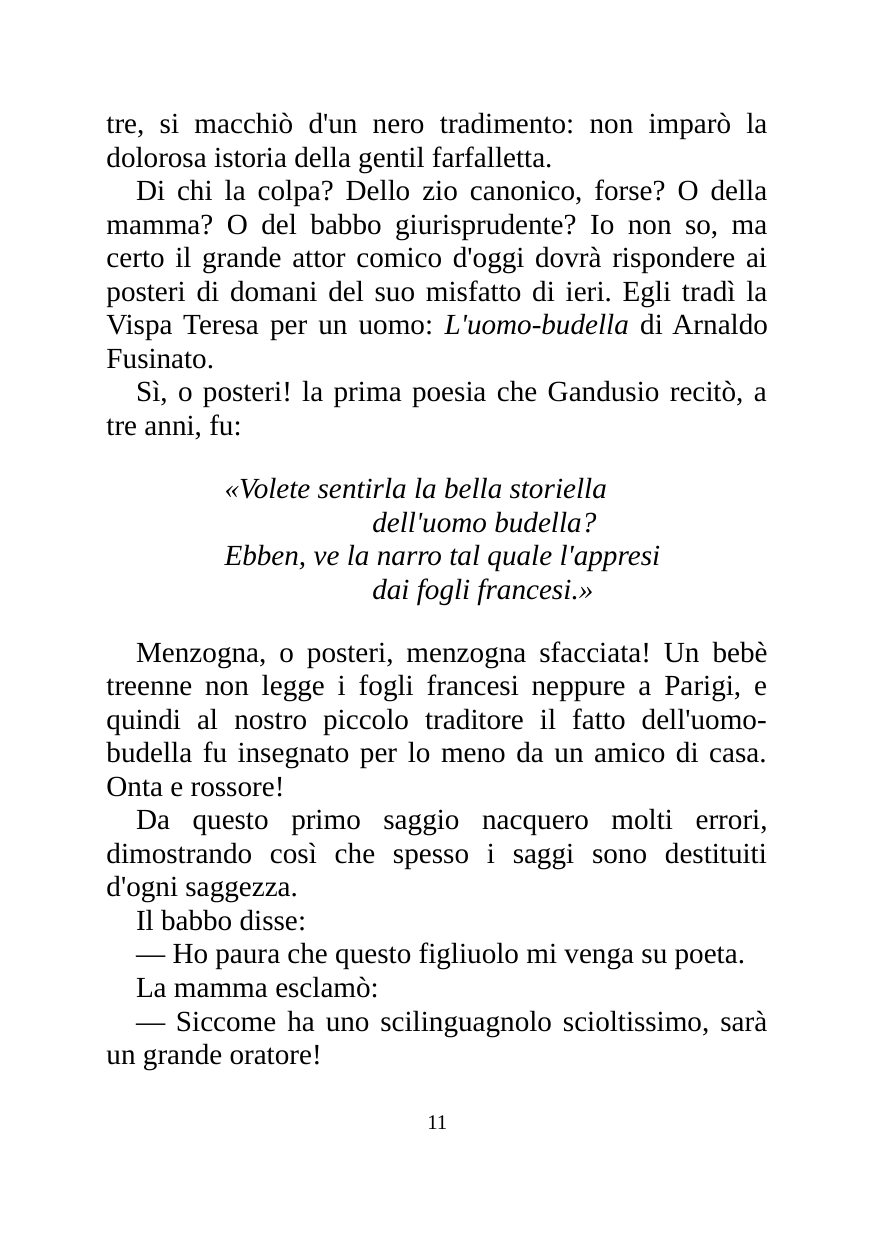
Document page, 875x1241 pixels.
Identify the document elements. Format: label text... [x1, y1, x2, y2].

text tre, si macchiò d'un nero tradimento: non imparò la dolorosa istoria della gentil farfalletta. [106, 106, 768, 173]
text Sì, o posteri! la prima poesia che Gandusio recitò, a tre anni, fu: [106, 374, 768, 442]
text Il babbo disse: [106, 903, 768, 937]
text Ebben, ve la narro tal quale l'appresi dai fogli francesi.» [224, 538, 768, 605]
text «Volete sentirla la bella storiella dell'uomo budella? [224, 471, 768, 538]
text — Ho paura che questo figliuolo mi venga su poeta. [106, 937, 768, 970]
text Di chi la colpa? Dello zio canonico, forse? O della mamma? O del babbo giurisprudente? Io non so, ma certo il grande attor comico d'oggi dovrà rispondere ai posteri di domani del suo misfatto di ieri. Egli tradì la Vispa Teresa per un uomo: L'uomo-budella di Arnaldo Fusinato. [106, 173, 768, 374]
text Menzogna, o posteri, menzogna sfacciata! Un bebè treenne non legge i fogli francesi neppure a Parigi, e quindi al nostro piccolo traditore il fatto dell'uomo-budella fu insegnato per lo meno da un amico di casa. Onta e rossore! [106, 635, 768, 802]
text Da questo primo saggio nacquero molti errori, dimostrando così che spesso i saggi sono destituiti d'ogni saggezza. [106, 802, 768, 903]
text — Siccome ha uno scilinguagnolo scioltissimo, sarà un grande oratore! [106, 1004, 768, 1071]
text La mamma esclamò: [106, 970, 768, 1004]
